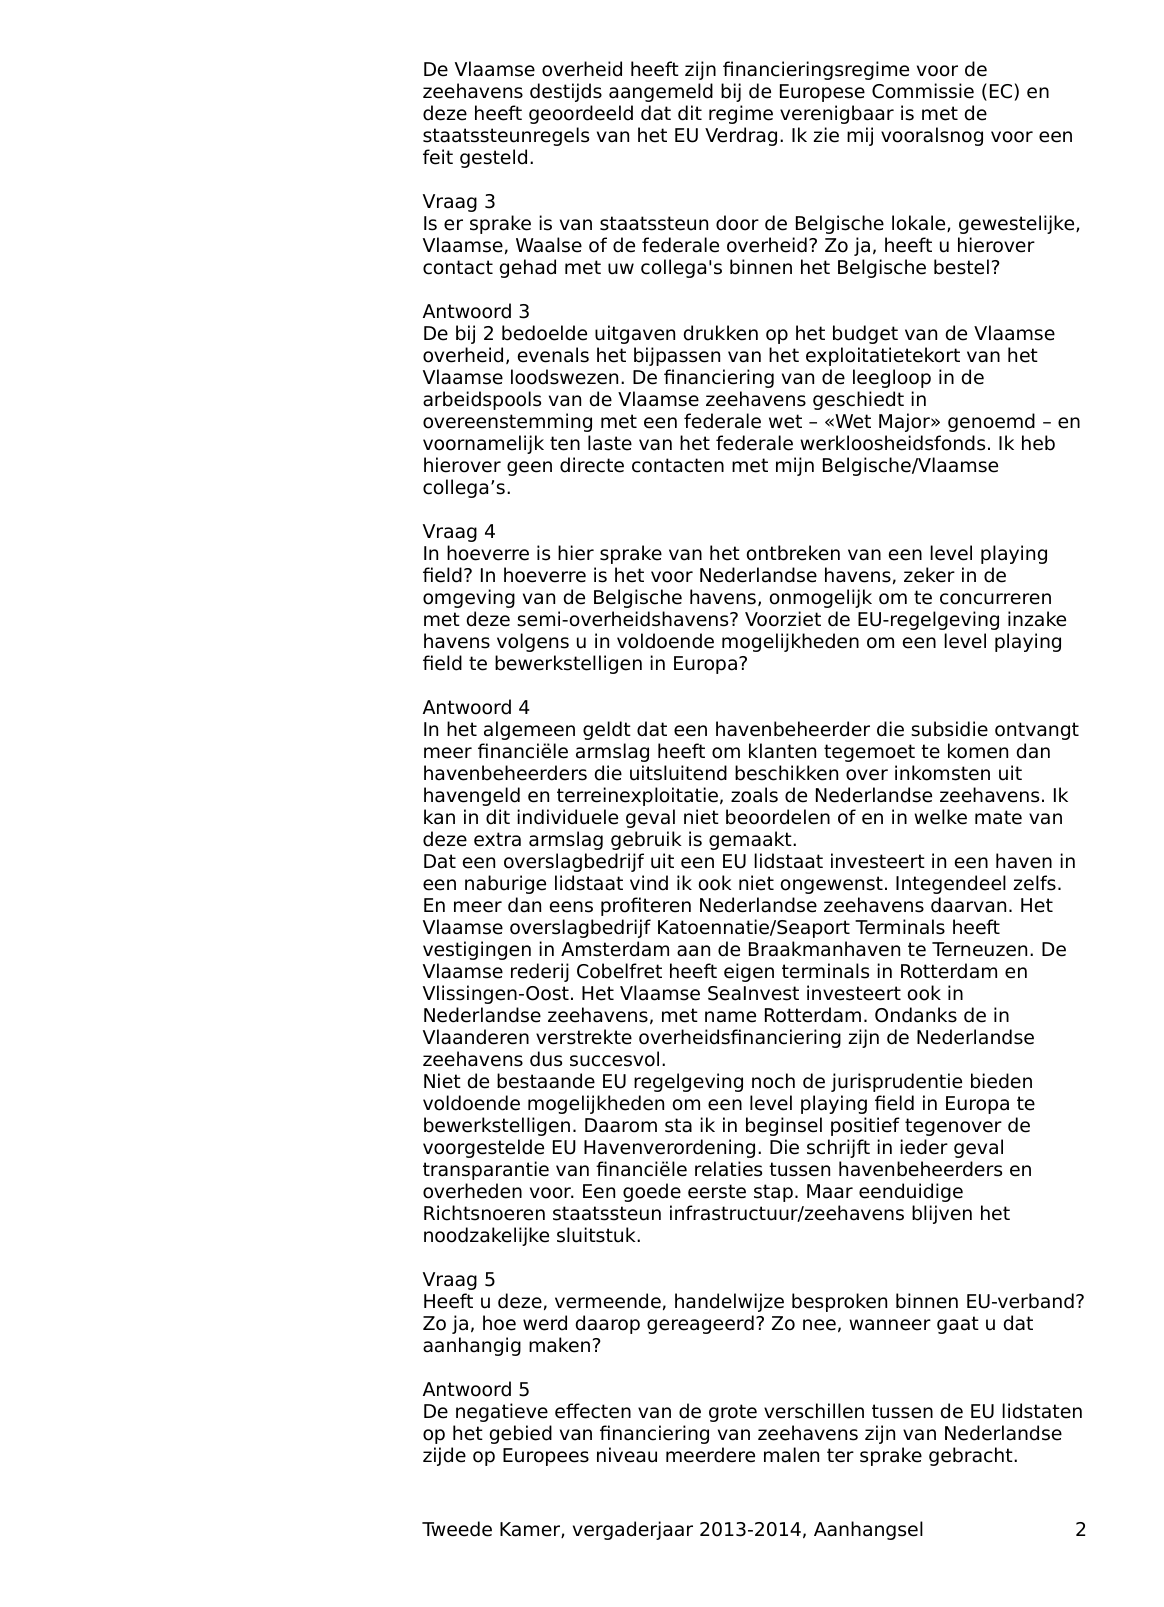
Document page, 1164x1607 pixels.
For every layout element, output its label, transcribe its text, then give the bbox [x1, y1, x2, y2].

text De Vlaamse overheid heeft zijn financieringsregime voor de zeehavens destijds aangemeld bij de Europese Commissie (EC) en deze heeft geoordeeld dat dit regime verenigbaar is met de staatssteunregels van het EU Verdrag. Ik zie mij vooralsnog voor een feit gesteld. [422, 59, 1087, 169]
text Dat een overslagbedrijf uit een EU lidstaat investeert in een haven in een naburige lidstaat vind ik ook niet ongewenst. Integendeel zelfs. En meer dan eens profiteren Nederlandse zeehavens daarvan. Het Vlaamse overslagbedrijf Katoennatie/Seaport Terminals heeft vestigingen in Amsterdam aan de Braakmanhaven te Terneuzen. De Vlaamse rederij Cobelfret heeft eigen terminals in Rotterdam en Vlissingen-Oost. Het Vlaamse SeaInvest investeert ook in Nederlandse zeehavens, met name Rotterdam. Ondanks de in Vlaanderen verstrekte overheidsfinanciering zijn de Nederlandse zeehavens dus succesvol. [422, 851, 1087, 1071]
text Niet de bestaande EU regelgeving noch de jurisprudentie bieden voldoende mogelijkheden om een level playing field in Europa te bewerkstelligen. Daarom sta ik in beginsel positief tegenover de voorgestelde EU Havenverordening. Die schrijft in ieder geval transparantie van financiële relaties tussen havenbeheerders en overheden voor. Een goede eerste stap. Maar eenduidige Richtsnoeren staatssteun infrastructuur/zeehavens blijven het noodzakelijke sluitstuk. [422, 1071, 1087, 1247]
text Vraag 4 [422, 521, 1087, 543]
text De bij 2 bedoelde uitgaven drukken op het budget van de Vlaamse overheid, evenals het bijpassen van het exploitatietekort van het Vlaamse loodswezen. De financiering van de leegloop in de arbeidspools van de Vlaamse zeehavens geschiedt in overeenstemming met een federale wet – «Wet Major» genoemd – en voornamelijk ten laste van het federale werkloosheidsfonds. Ik heb hierover geen directe contacten met mijn Belgische/Vlaamse collega’s. [422, 323, 1087, 499]
text In hoeverre is hier sprake van het ontbreken van een level playing field? In hoeverre is het voor Nederlandse havens, zeker in de omgeving van de Belgische havens, onmogelijk om te concurreren met deze semi-overheidshavens? Voorziet de EU-regelgeving inzake havens volgens u in voldoende mogelijkheden om een level playing field te bewerkstelligen in Europa? [422, 543, 1087, 675]
text Is er sprake is van staatssteun door de Belgische lokale, gewestelijke, Vlaamse, Waalse of de federale overheid? Zo ja, heeft u hierover contact gehad met uw collega's binnen het Belgische bestel? [422, 213, 1087, 279]
text Antwoord 3 [422, 301, 1087, 323]
text Antwoord 5 [422, 1379, 1087, 1401]
text De negatieve effecten van de grote verschillen tussen de EU lidstaten op het gebied van financiering van zeehavens zijn van Nederlandse zijde op Europees niveau meerdere malen ter sprake gebracht. [422, 1401, 1087, 1467]
text Vraag 3 [422, 191, 1087, 213]
text Vraag 5 [422, 1269, 1087, 1291]
text Antwoord 4 [422, 697, 1087, 719]
text In het algemeen geldt dat een havenbeheerder die subsidie ontvangt meer financiële armslag heeft om klanten tegemoet te komen dan havenbeheerders die uitsluitend beschikken over inkomsten uit havengeld en terreinexploitatie, zoals de Nederlandse zeehavens. Ik kan in dit individuele geval niet beoordelen of en in welke mate van deze extra armslag gebruik is gemaakt. [422, 719, 1087, 851]
text Heeft u deze, vermeende, handelwijze besproken binnen EU-verband? Zo ja, hoe werd daarop gereageerd? Zo nee, wanneer gaat u dat aanhangig maken? [422, 1291, 1087, 1357]
